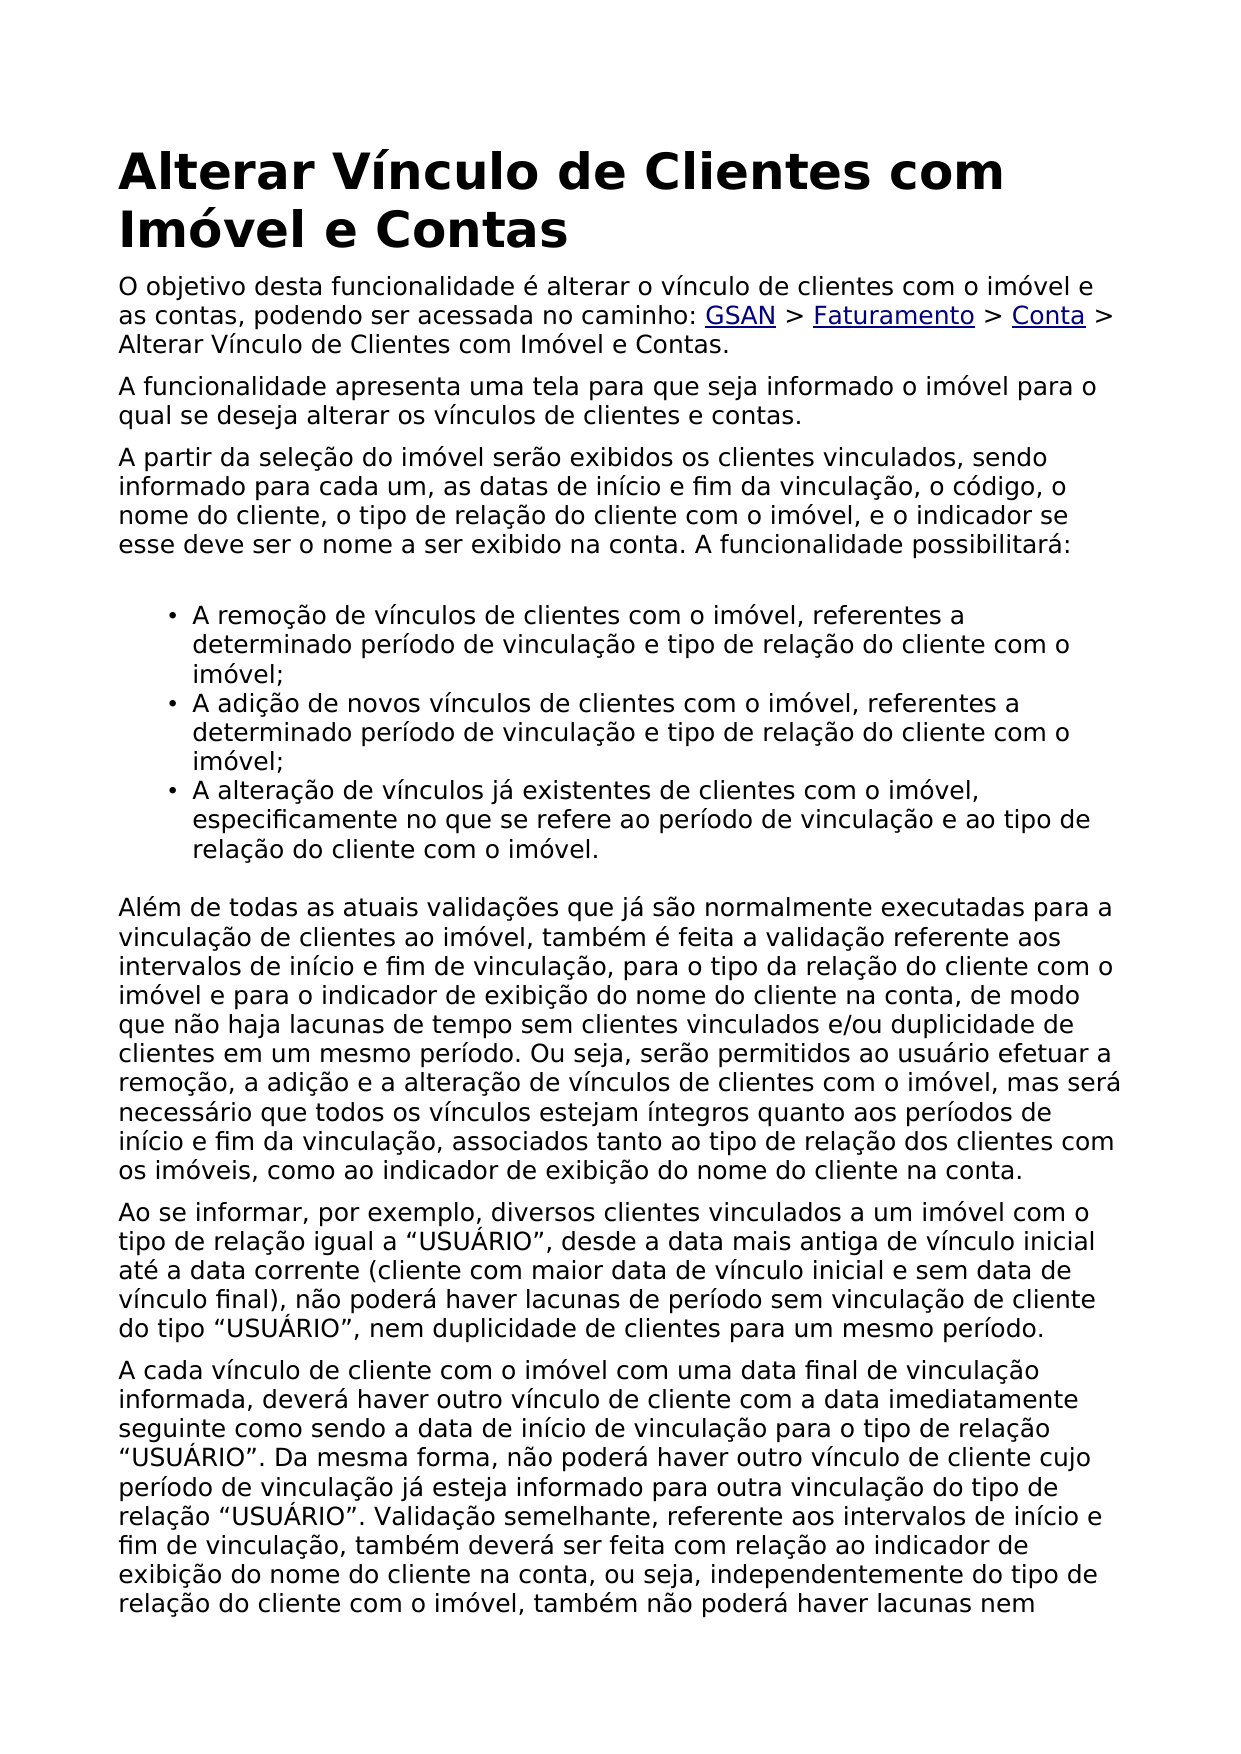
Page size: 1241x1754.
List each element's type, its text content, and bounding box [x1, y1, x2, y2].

subtitle Alterar Vínculo de Clientes com Imóvel e Contas [118, 143, 1122, 259]
text A cada vínculo de cliente com o imóvel com uma data final de vinculação informada, deverá haver outro vínculo de cliente com a data imediatamente seguinte como sendo a data de início de vinculação para o tipo de relação “USUÁRIO”. Da mesma forma, não poderá haver outro vínculo de cliente cujo período de vinculação já esteja informado para outra vinculação do tipo de relação “USUÁRIO”. Validação semelhante, referente aos intervalos de início e fim de vinculação, também deverá ser feita com relação ao indicador de exibição do nome do cliente na conta, ou seja, independentemente do tipo de relação do cliente com o imóvel, também não poderá haver lacunas nem [118, 1356, 1122, 1618]
text Além de todas as atuais validações que já são normalmente executadas para a vinculação de clientes ao imóvel, também é feita a validação referente aos intervalos de início e fim de vinculação, para o tipo da relação do cliente com o imóvel e para o indicador de exibição do nome do cliente na conta, de modo que não haja lacunas de tempo sem clientes vinculados e/ou duplicidade de clientes em um mesmo período. Ou seja, serão permitidos ao usuário efetuar a remoção, a adição e a alteração de vínculos de clientes com o imóvel, mas será necessário que todos os vínculos estejam íntegros quanto aos períodos de início e fim da vinculação, associados tanto ao tipo de relação dos clientes com os imóveis, como ao indicador de exibição do nome do cliente na conta. [118, 893, 1122, 1185]
text O objetivo desta funcionalidade é alterar o vínculo de clientes com o imóvel e as contas, podendo ser acessada no caminho: GSAN > Faturamento > Conta > Alterar Vínculo de Clientes com Imóvel e Contas. [118, 272, 1122, 359]
text Ao se informar, por exemplo, diversos clientes vinculados a um imóvel com o tipo de relação igual a “USUÁRIO”, desde a data mais antiga de vínculo inicial até a data corrente (cliente com maior data de vínculo inicial e sem data de vínculo final), não poderá haver lacunas de período sem vinculação de cliente do tipo “USUÁRIO”, nem duplicidade de clientes para um mesmo período. [118, 1198, 1122, 1343]
text A partir da seleção do imóvel serão exibidos os clientes vinculados, sendo informado para cada um, as datas de início e fim da vinculação, o código, o nome do cliente, o tipo de relação do cliente com o imóvel, e o indicador se esse deve ser o nome a ser exibido na conta. A funcionalidade possibilitará: [118, 443, 1122, 559]
list A alteração de vínculos já existentes de clientes com o imóvel, especificamente no que se refere ao período de vinculação e ao tipo de relação do cliente com o imóvel. [177, 777, 1122, 864]
text A funcionalidade apresenta uma tela para que seja informado o imóvel para o qual se deseja alterar os vínculos de clientes e contas. [118, 372, 1122, 430]
list A adição de novos vínculos de clientes com o imóvel, referentes a determinado período de vinculação e tipo de relação do cliente com o imóvel; [177, 689, 1122, 777]
list A remoção de vínculos de clientes com o imóvel, referentes a determinado período de vinculação e tipo de relação do cliente com o imóvel; [177, 602, 1122, 689]
